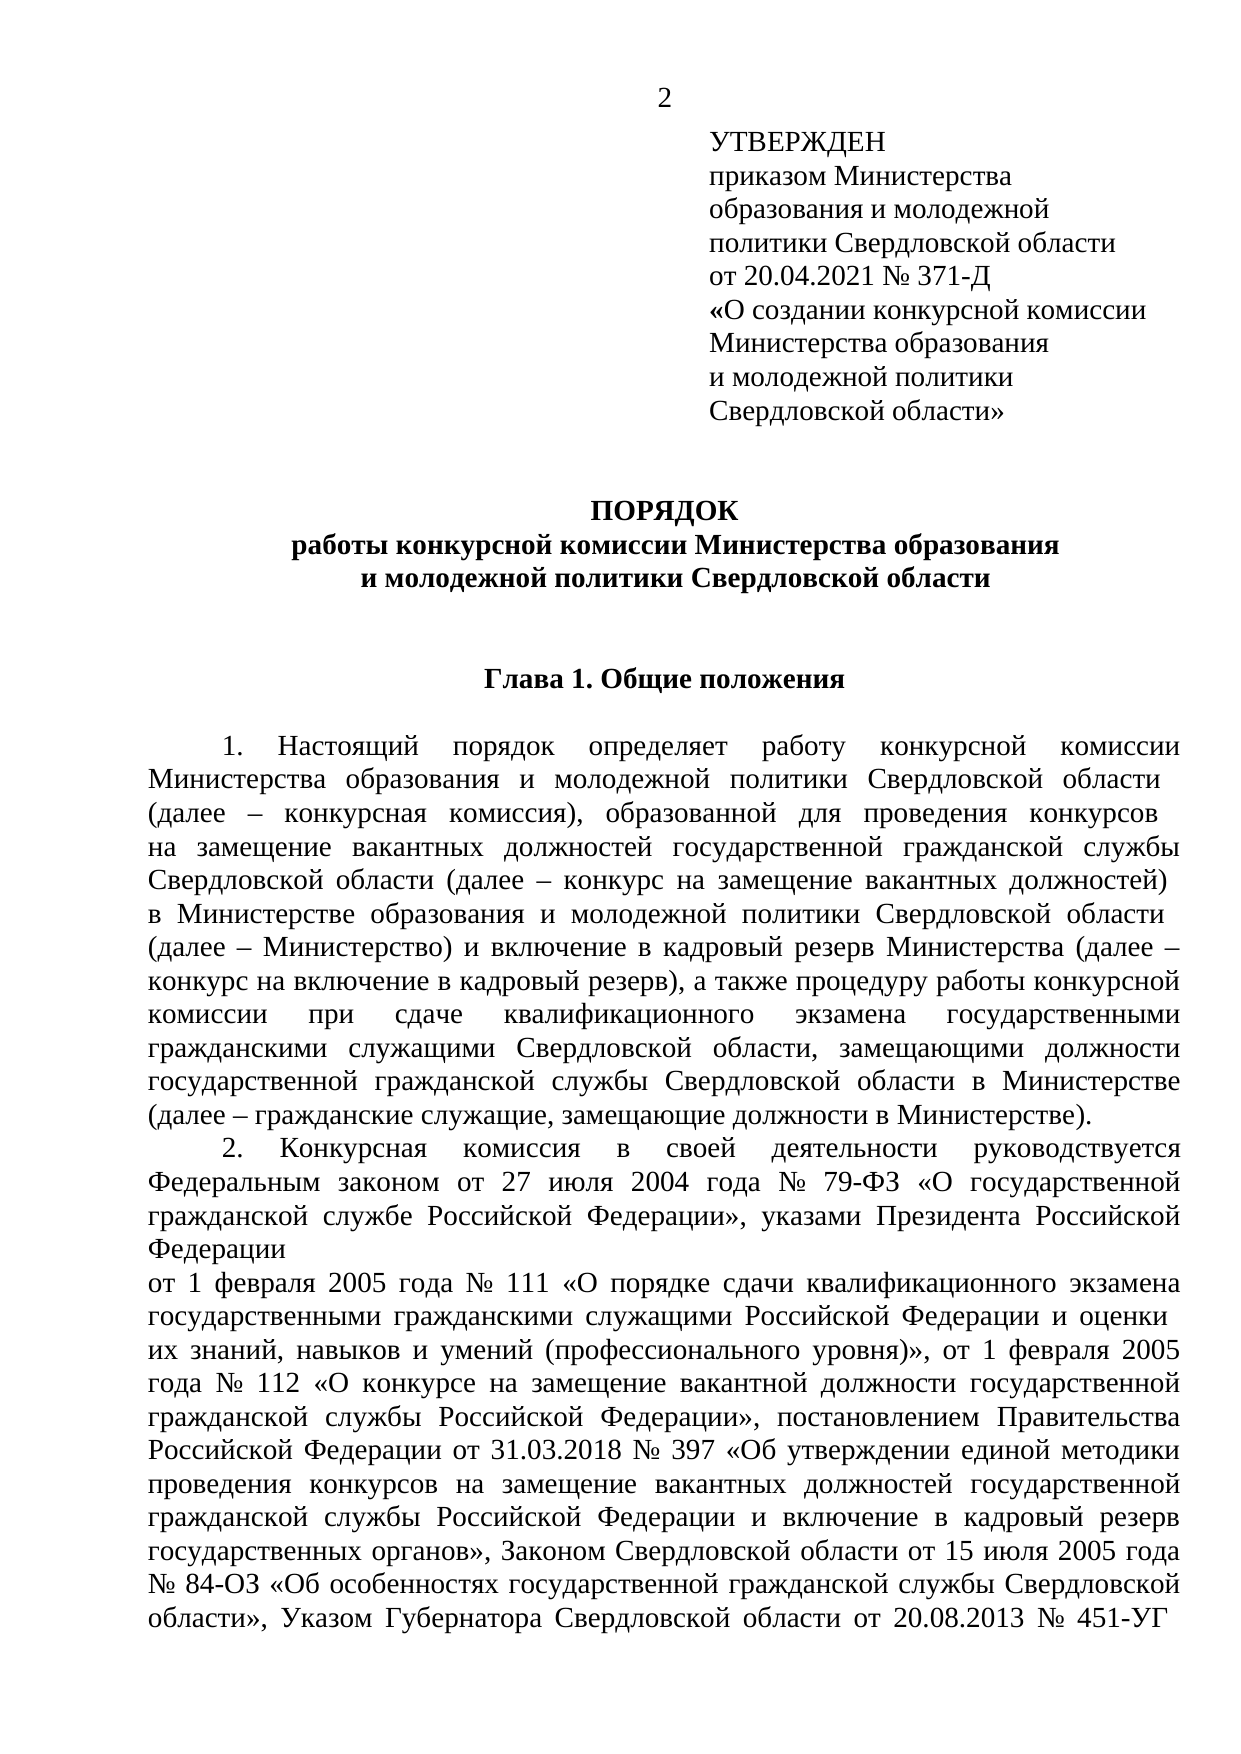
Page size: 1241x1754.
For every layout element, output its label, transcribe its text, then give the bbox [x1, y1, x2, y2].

text политики Свердловской области от 20.04.2021 № 371-Д «О создании конкурсной комиссии Министерства образования [709, 225, 1181, 359]
text работы конкурсной комиссии Министерства образования и молодежной политики Свердловской области [148, 527, 1211, 594]
text 1. Настоящий порядок определяет работу конкурсной комиссии Министерства образования и молодежной политики Свердловской области (далее – конкурсная комиссия), образованной для проведения конкурсов на замещение вакантных должностей государственной гражданской службы Свердловской области (далее – конкурс на замещение вакантных должностей) в Министерстве образования и молодежной политики Свердловской области (далее – Министерство) и включение в кадровый резерв Министерства (далее – конкурс на включение в кадровый резерв), а также процедуру работы конкурсной комиссии при сдаче квалификационного экзамена государственными гражданскими служащими Свердловской области, замещающими должности государственной гражданской службы Свердловской области в Министерстве (далее – гражданские служащие, замещающие должности в Министерстве). [148, 728, 1181, 1131]
text и молодежной политики Свердловской области» [709, 359, 1181, 426]
text УТВЕРЖДЕН [709, 124, 1181, 158]
text приказом Министерства образования и молодежной [709, 158, 1181, 225]
text 2. Конкурсная комиссия в своей деятельности руководствуется Федеральным законом от 27 июля 2004 года № 79-ФЗ «О государственной гражданской службе Российской Федерации», указами Президента Российской Федерации от 1 февраля 2005 года № 111 «О порядке сдачи квалификационного экзамена государственными гражданскими служащими Российской Федерации и оценки их знаний, навыков и умений (профессионального уровня)», от 1 февраля 2005 года № 112 «О конкурсе на замещение вакантной должности государственной гражданской службы Российской Федерации», постановлением Правительства Российской Федерации от 31.03.2018 № 397 «Об утверждении единой методики проведения конкурсов на замещение вакантных должностей государственной гражданской службы Российской Федерации и включение в кадровый резерв государственных органов», Законом Свердловской области от 15 июля 2005 года № 84-ОЗ «Об особенностях государственной гражданской службы Свердловской области», Указом Губернатора Свердловской области от 20.08.2013 № 451-УГ [148, 1131, 1181, 1634]
text Глава 1. Общие положения [148, 661, 1181, 694]
text ПОРЯДОК [148, 493, 1181, 527]
